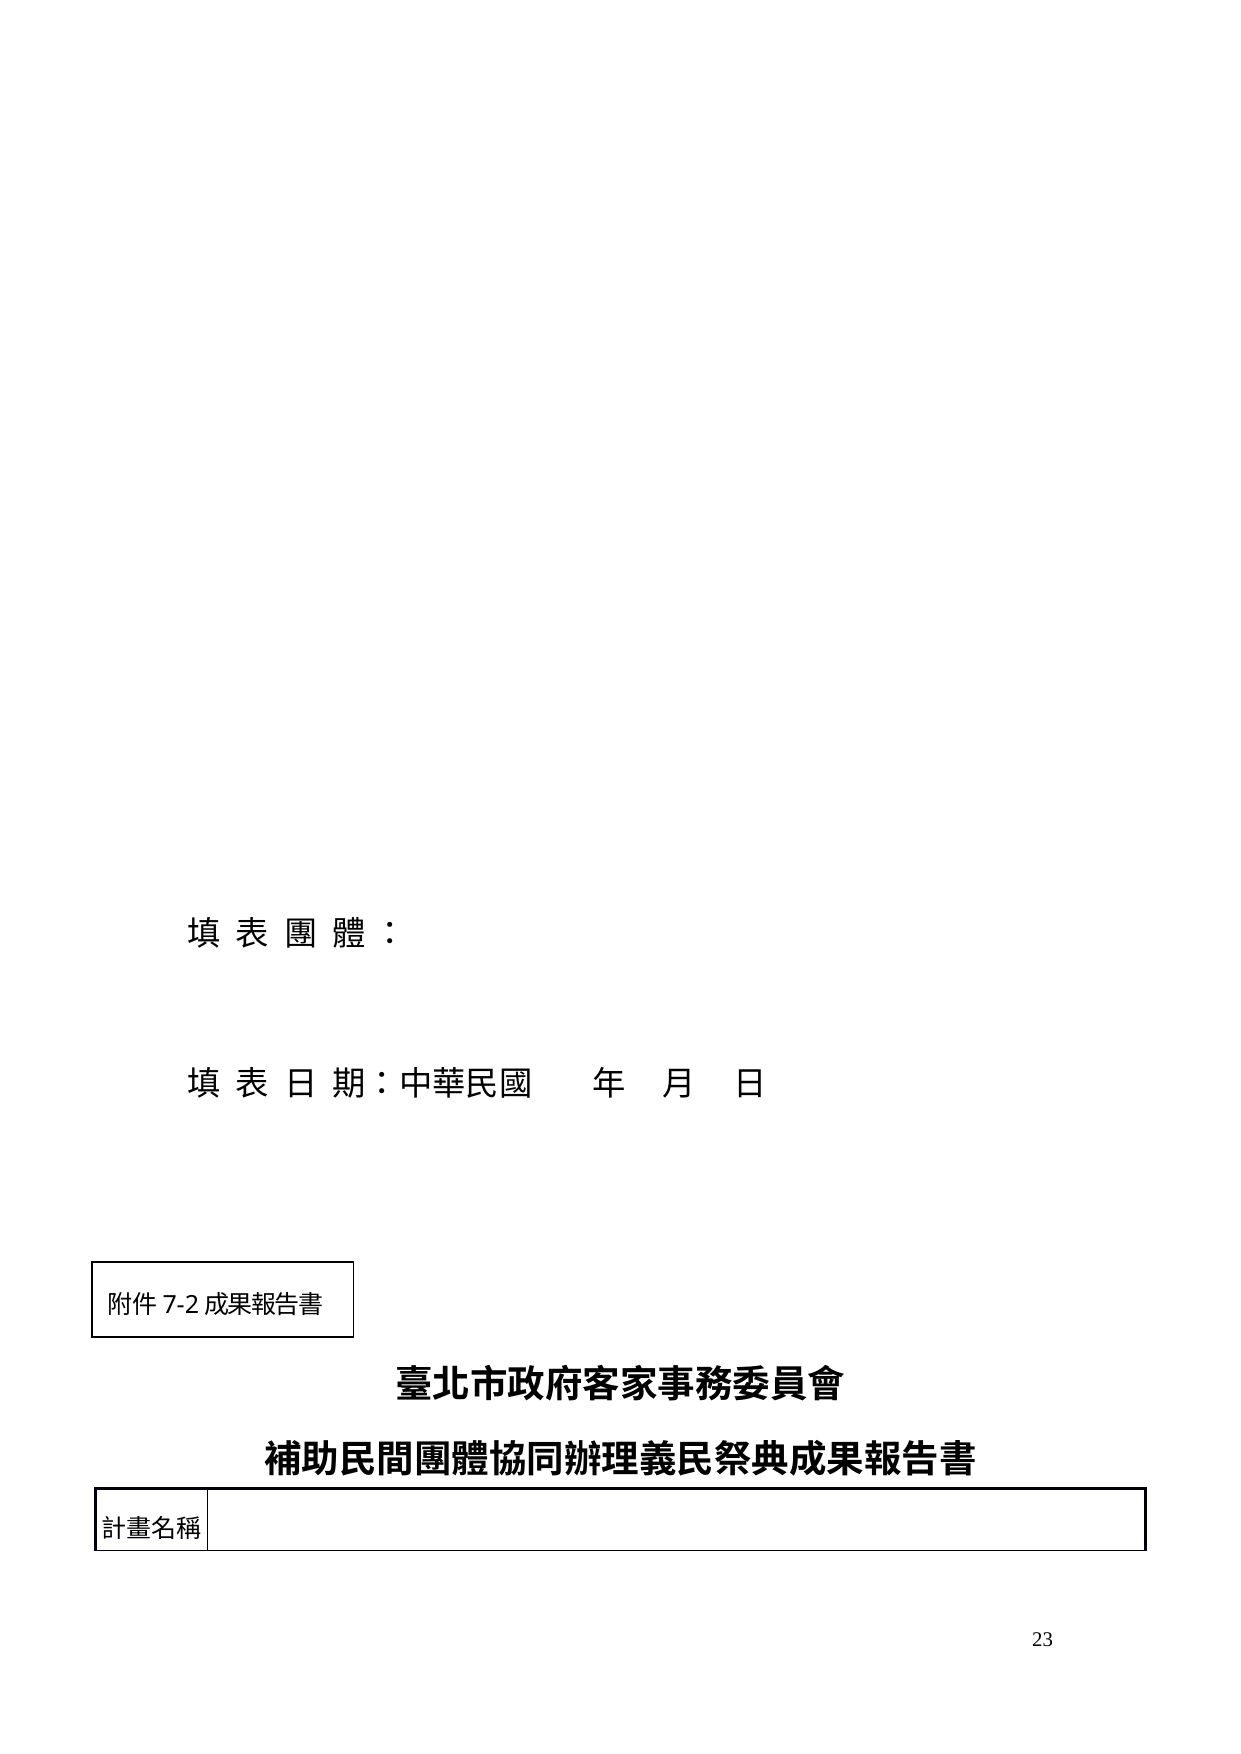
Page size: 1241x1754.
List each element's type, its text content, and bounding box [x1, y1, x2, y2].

table_cell 計畫名稱 [97, 1490, 207, 1550]
text 填 表 團 體 ： [187, 887, 1053, 962]
text 填 表 日 期：中華民國 年 月 日 [187, 1037, 1053, 1112]
table_header 臺北市政府客家事務委員會 補助民間團體協同辦理義民祭典成果報告書 [95, 1337, 1145, 1487]
text 附件7-2成果報告書 [107, 1270, 338, 1324]
table_cell [208, 1490, 1144, 1550]
